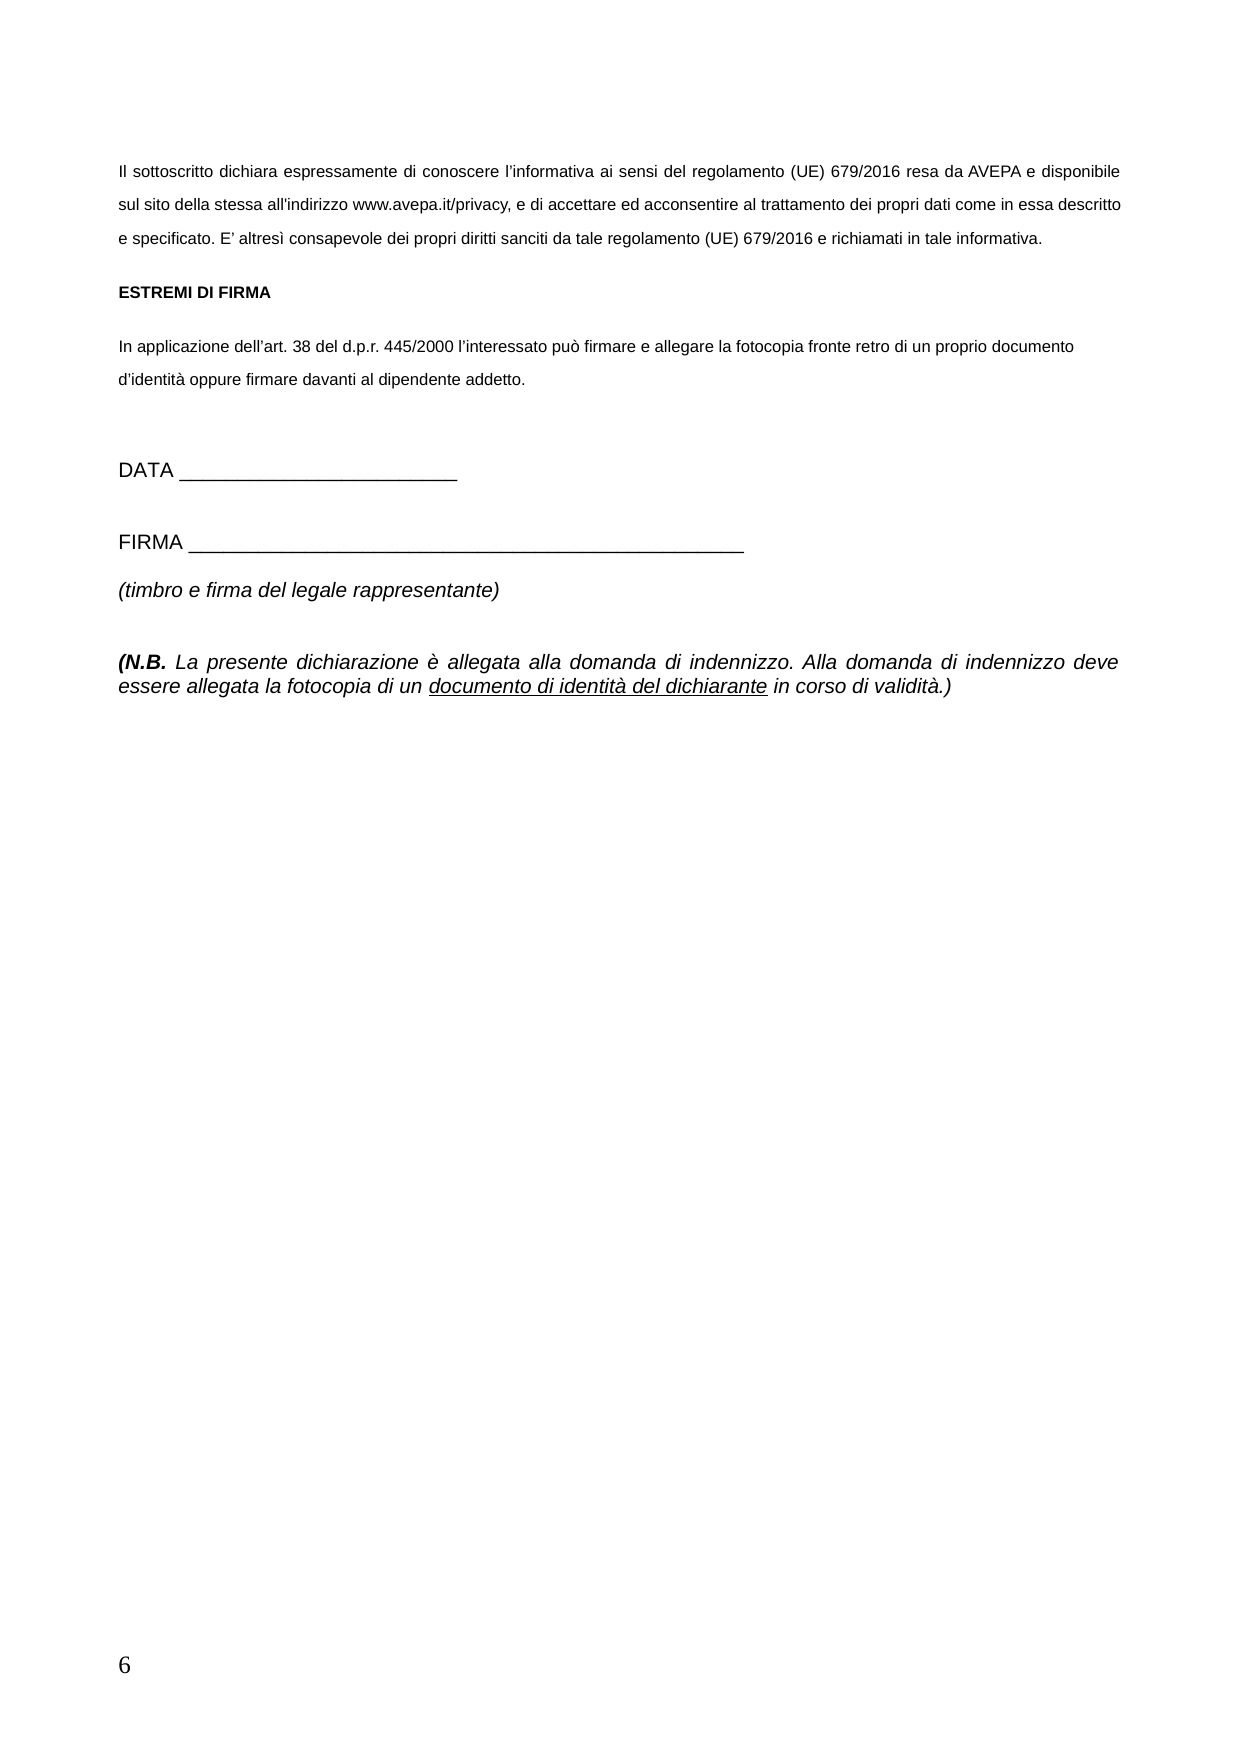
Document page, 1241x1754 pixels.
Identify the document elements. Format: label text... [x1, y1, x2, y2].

text ESTREMI DI FIRMA [118, 268, 1122, 302]
text DATA ________________________ [118, 458, 1122, 482]
text FIRMA ________________________________________________ [118, 530, 1122, 554]
text In applicazione dell’art. 38 del d.p.r. 445/2000 l’interessato può firmare e allegare la fotocopia fronte retro di un proprio documento d’identità oppure firmare davanti al dipendente addetto. [118, 323, 1122, 389]
text (timbro e firma del legale rappresentante) [118, 578, 1122, 602]
text Il sottoscritto dichiara espressamente di conoscere l’informativa ai sensi del regolamento (UE) 679/2016 resa da AVEPA e disponibile sul sito della stessa all'indirizzo www.avepa.it/privacy, e di accettare ed acconsentire al trattamento dei propri dati come in essa descritto e specificato. E’ altresì consapevole dei propri diritti sanciti da tale regolamento (UE) 679/2016 e richiamati in tale informativa. [118, 148, 1122, 248]
text (N.B. La presente dichiarazione è allegata alla domanda di indennizzo. Alla domanda di indennizzo deve essere allegata la fotocopia di un documento di identità del dichiarante in corso di validità.) [118, 650, 1122, 698]
